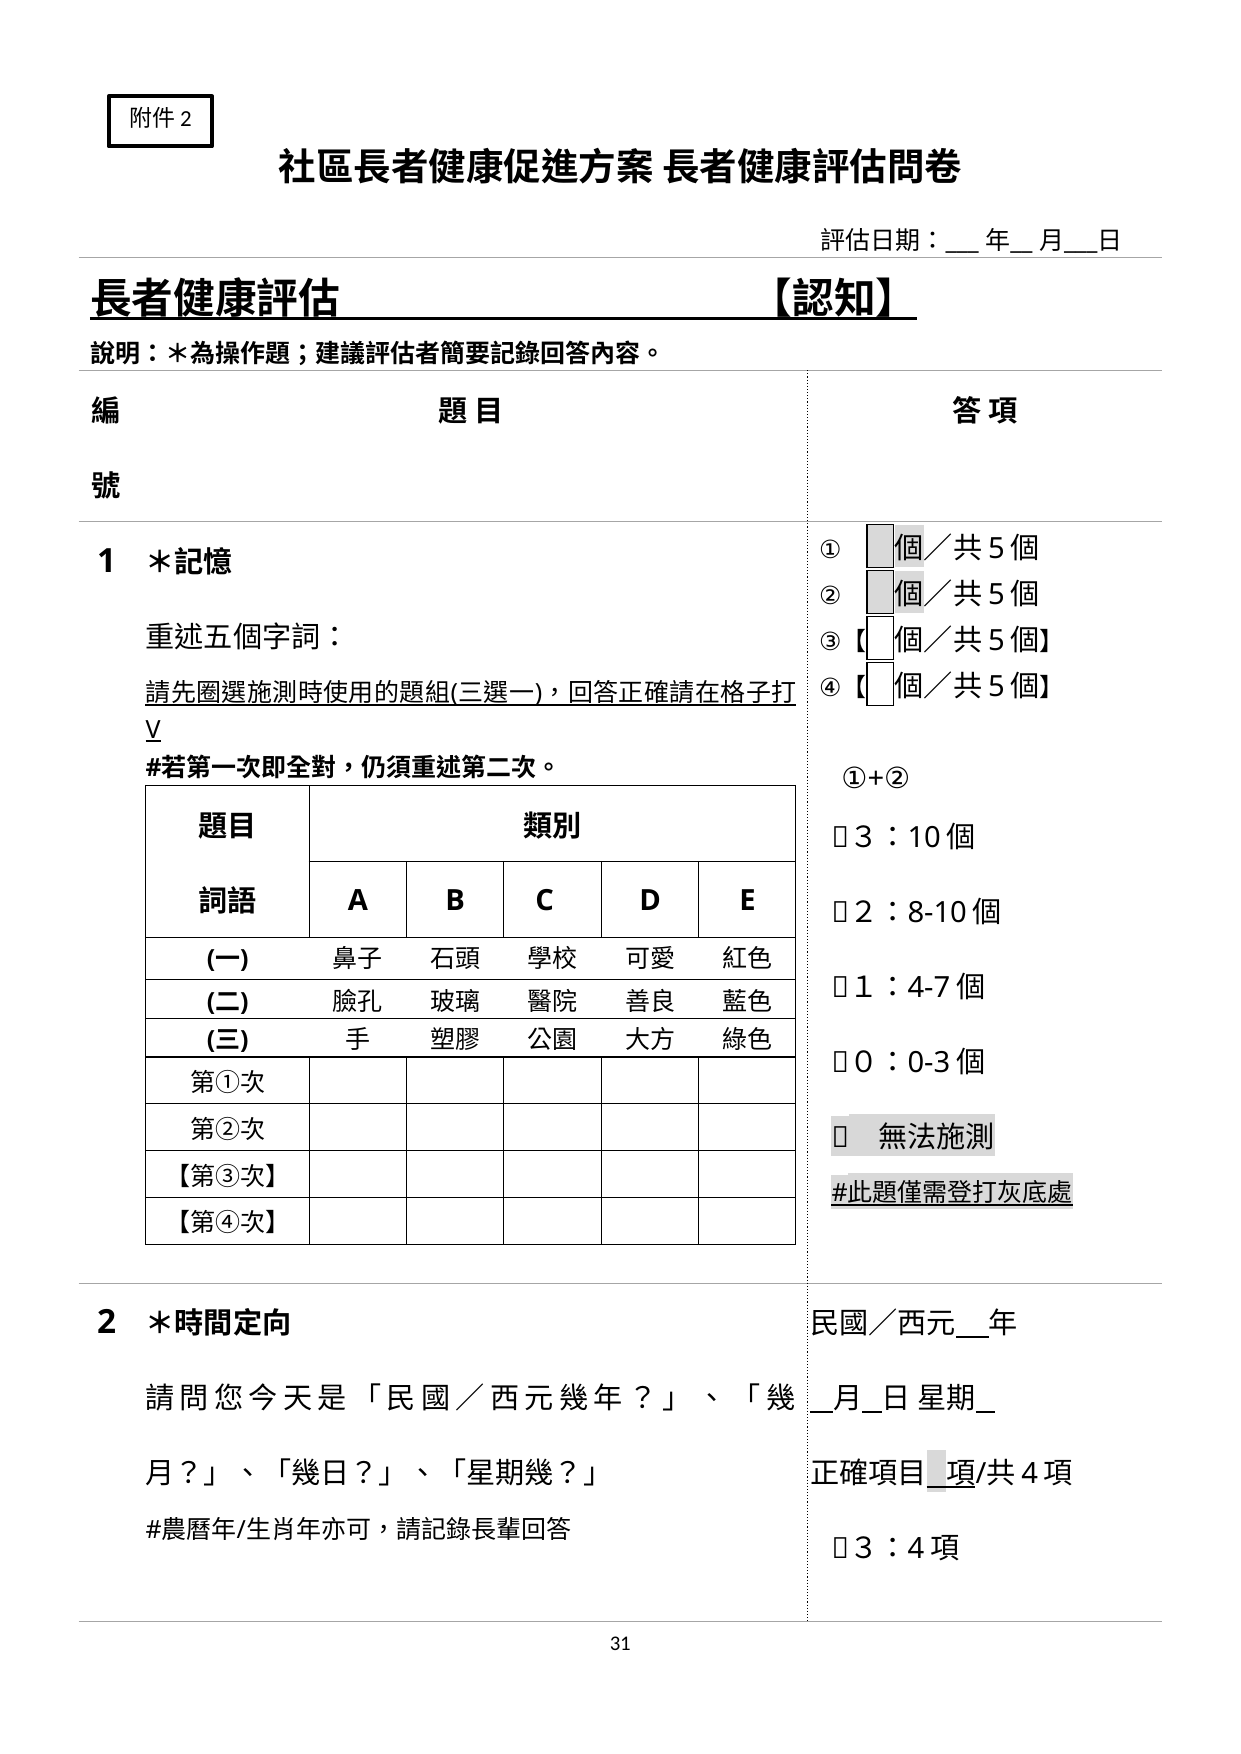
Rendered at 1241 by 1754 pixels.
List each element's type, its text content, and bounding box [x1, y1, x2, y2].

table_cell 臉孔 [309, 980, 406, 1018]
table_cell 第②次 [146, 1104, 309, 1150]
table_cell 學校 [504, 938, 601, 979]
table_cell 藍色 [699, 980, 795, 1018]
table_cell ＊時間定向 請問您今天是「民國／西元幾年？」、「幾月？」、「幾日？」、「星期幾？」 #農曆年/生肖年亦可，請記錄長輩回答 [134, 1284, 808, 1621]
table_cell [310, 1198, 406, 1244]
table_cell C [504, 862, 601, 937]
table_cell [699, 1058, 795, 1103]
table_cell ＊記憶 重述五個字詞： 請先圈選施測時使用的題組(三選一)，回答正確請在格子打V #若第一次即全對，仍須重述第二次。 [134, 522, 808, 1282]
table_cell [407, 1104, 503, 1150]
table_cell [602, 1104, 698, 1150]
table_cell 【第③次】 [146, 1151, 309, 1197]
table_cell [602, 1151, 698, 1197]
table_cell 塑膠 [406, 1019, 504, 1056]
table_cell [310, 1151, 406, 1197]
table_cell (二) [146, 980, 309, 1018]
table_cell (三) [146, 1019, 309, 1056]
table_cell 石頭 [406, 938, 504, 979]
table_cell [699, 1151, 795, 1197]
table_cell [310, 1104, 406, 1150]
table_cell ① 個／共5個 ② 個／共5個 ③【 個／共5個】 ④【 個／共5個】 ①+② ３：10個 ２：8-10個 １：4-7個 ０：0-3個  無法施測 #此題僅需登打灰底處 [808, 522, 1162, 1282]
table_cell 答 項 [808, 371, 1162, 521]
table_cell [310, 1058, 406, 1103]
table_cell (一) [146, 938, 309, 979]
table_cell 【第④次】 [146, 1198, 309, 1244]
table_cell [602, 1058, 698, 1103]
table_cell [699, 1104, 795, 1150]
table_header 類別 [310, 786, 795, 861]
table_cell 1 [79, 522, 134, 1282]
table_cell E [699, 862, 795, 937]
table_cell [504, 1104, 601, 1150]
table_cell 醫院 [504, 980, 601, 1018]
table_cell [504, 1151, 601, 1197]
table_cell 鼻子 [309, 938, 406, 979]
table_cell [407, 1198, 503, 1244]
table_cell 紅色 [699, 938, 795, 979]
table_cell [699, 1198, 795, 1244]
table_cell 手 [309, 1019, 406, 1056]
table_cell 民國／西元 年 月 日 星期 正確項目 項/共4項 ３：4項 [808, 1284, 1162, 1621]
table_cell 玻璃 [406, 980, 504, 1018]
table_cell 題 目 [134, 371, 808, 521]
table_cell [407, 1151, 503, 1197]
table_cell B [407, 862, 503, 937]
table_cell 編號 [79, 371, 134, 521]
text 附件2 [124, 99, 197, 133]
table_cell 公園 [504, 1019, 601, 1056]
table_cell A [310, 862, 406, 937]
table_cell [407, 1058, 503, 1103]
table_cell 2 [79, 1284, 134, 1621]
table_cell D [602, 862, 698, 937]
table_cell 第①次 [146, 1058, 309, 1103]
table_cell [504, 1198, 601, 1244]
table_cell 可愛 [601, 938, 698, 979]
text 評估日期：___ 年__ 月___日 [118, 220, 1122, 257]
table_cell 善良 [601, 980, 698, 1018]
text 社區長者健康促進方案 長者健康評估問卷 [118, 127, 1122, 202]
table_header 題目 詞語 [146, 786, 309, 937]
table_header 長者健康評估 【認知】 說明：＊為操作題；建議評估者簡要記錄回答內容。 [79, 258, 1162, 370]
table_cell 大方 [601, 1019, 698, 1056]
table_cell [504, 1058, 601, 1103]
table_cell [602, 1198, 698, 1244]
table_cell 綠色 [699, 1019, 795, 1056]
